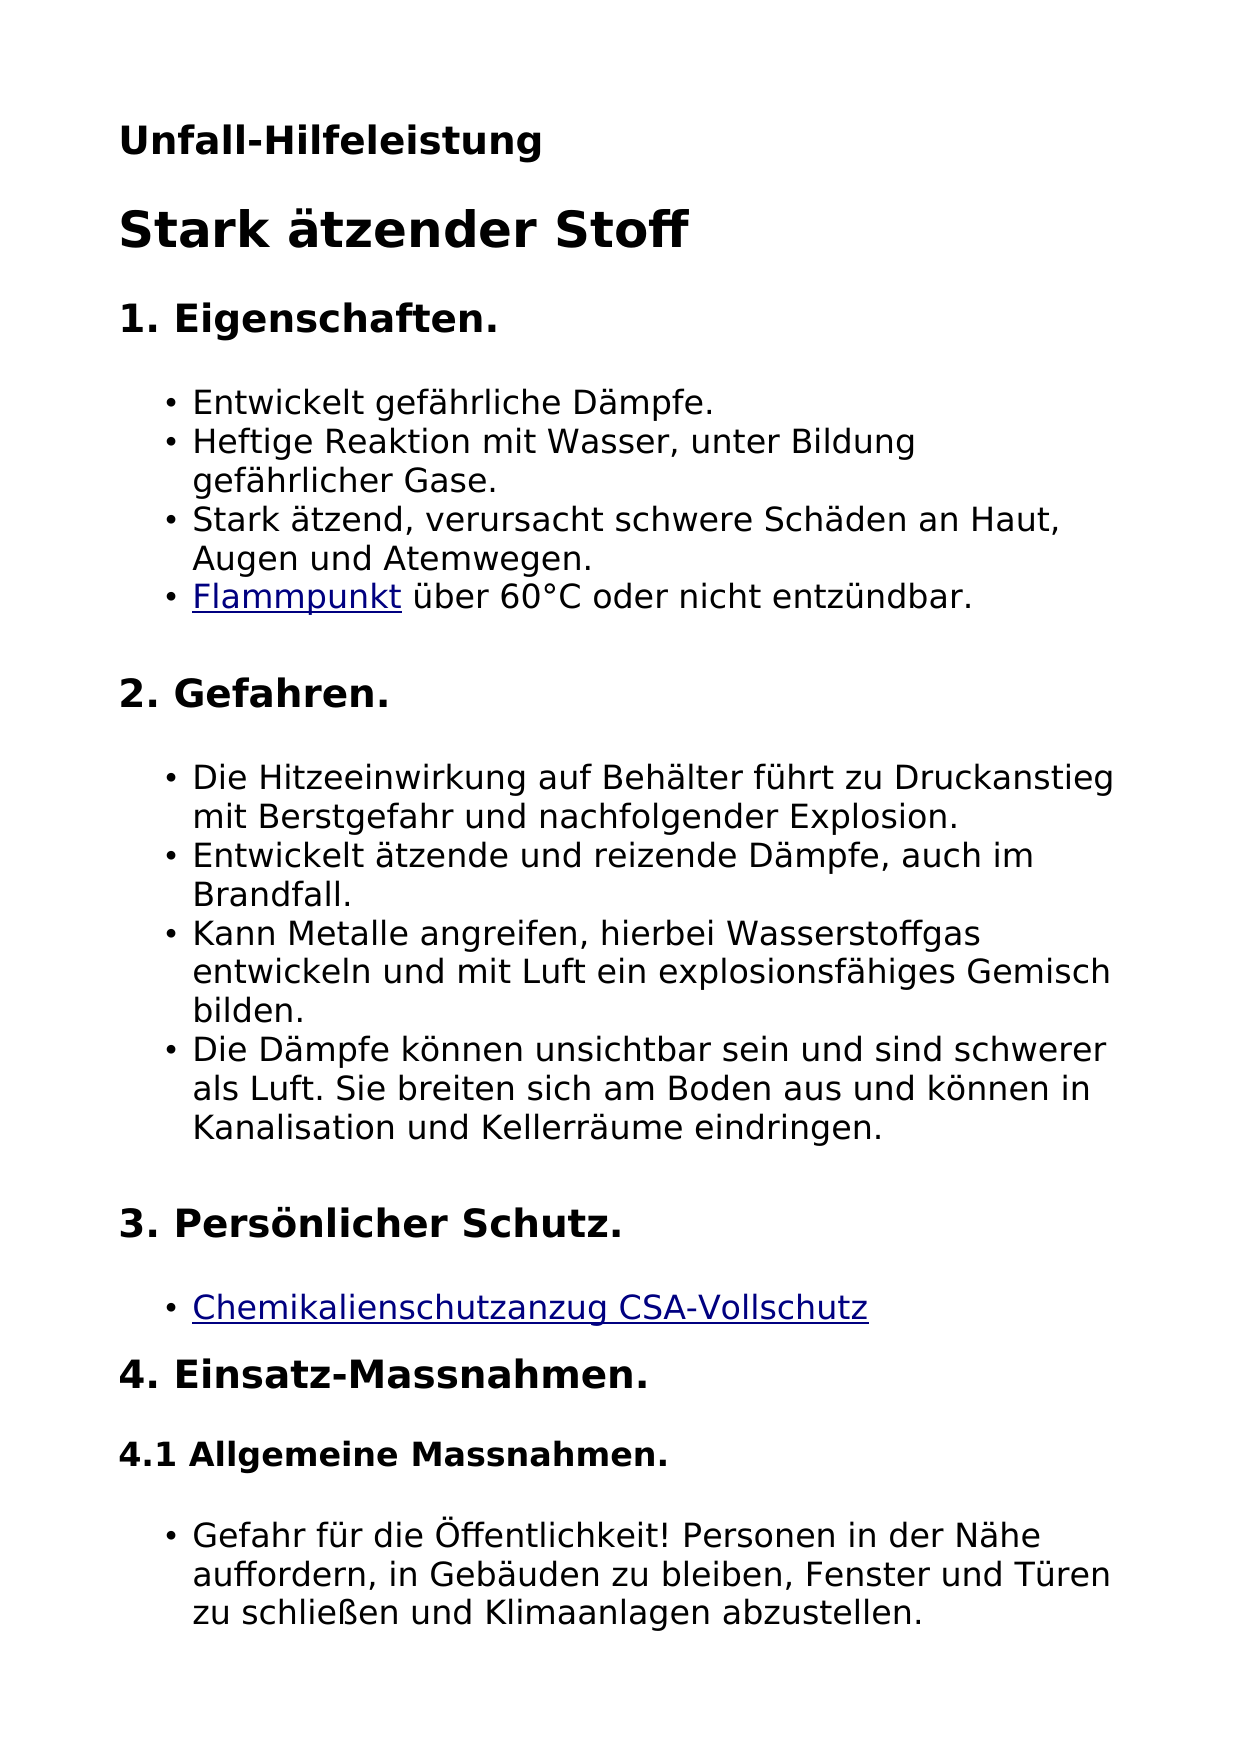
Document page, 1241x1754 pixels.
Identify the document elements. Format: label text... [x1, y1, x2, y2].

list Flammpunkt über 60°C oder nicht entzündbar. [177, 578, 1122, 617]
list Heftige Reaktion mit Wasser, unter Bildung gefährlicher Gase. [177, 423, 1122, 500]
subtitle Stark ätzender Stoff [118, 201, 1122, 259]
list Die Hitzeeinwirkung auf Behälter führt zu Druckanstieg mit Berstgefahr und nachfolgender Explosion. [177, 758, 1122, 836]
list Entwickelt ätzende und reizende Dämpfe, auch im Brandfall. [177, 836, 1122, 914]
subtitle 1. Eigenschaften. [118, 297, 1122, 342]
subtitle 4.1 Allgemeine Massnahmen. [118, 1435, 1122, 1474]
list Stark ätzend, verursacht schwere Schäden an Haut, Augen und Atemwegen. [177, 500, 1122, 578]
list Entwickelt gefährliche Dämpfe. [177, 384, 1122, 423]
list Gefahr für die Öffentlichkeit! Personen in der Nähe auffordern, in Gebäuden zu bleiben, Fenster und Türen zu schließen und Klimaanlagen abzustellen. [177, 1516, 1122, 1633]
subtitle Unfall-Hilfeleistung [118, 118, 1122, 163]
subtitle 3. Persönlicher Schutz. [118, 1202, 1122, 1247]
list Chemikalienschutzanzug CSA-Vollschutz [177, 1289, 1122, 1328]
subtitle 2. Gefahren. [118, 671, 1122, 717]
list Kann Metalle angreifen, hierbei Wasserstoffgas entwickeln und mit Luft ein explosionsfähiges Gemisch bilden. [177, 914, 1122, 1031]
list Die Dämpfe können unsichtbar sein und sind schwerer als Luft. Sie breiten sich am Boden aus und können in Kanalisation und Kellerräume eindringen. [177, 1031, 1122, 1147]
subtitle 4. Einsatz-Massnahmen. [118, 1353, 1122, 1398]
